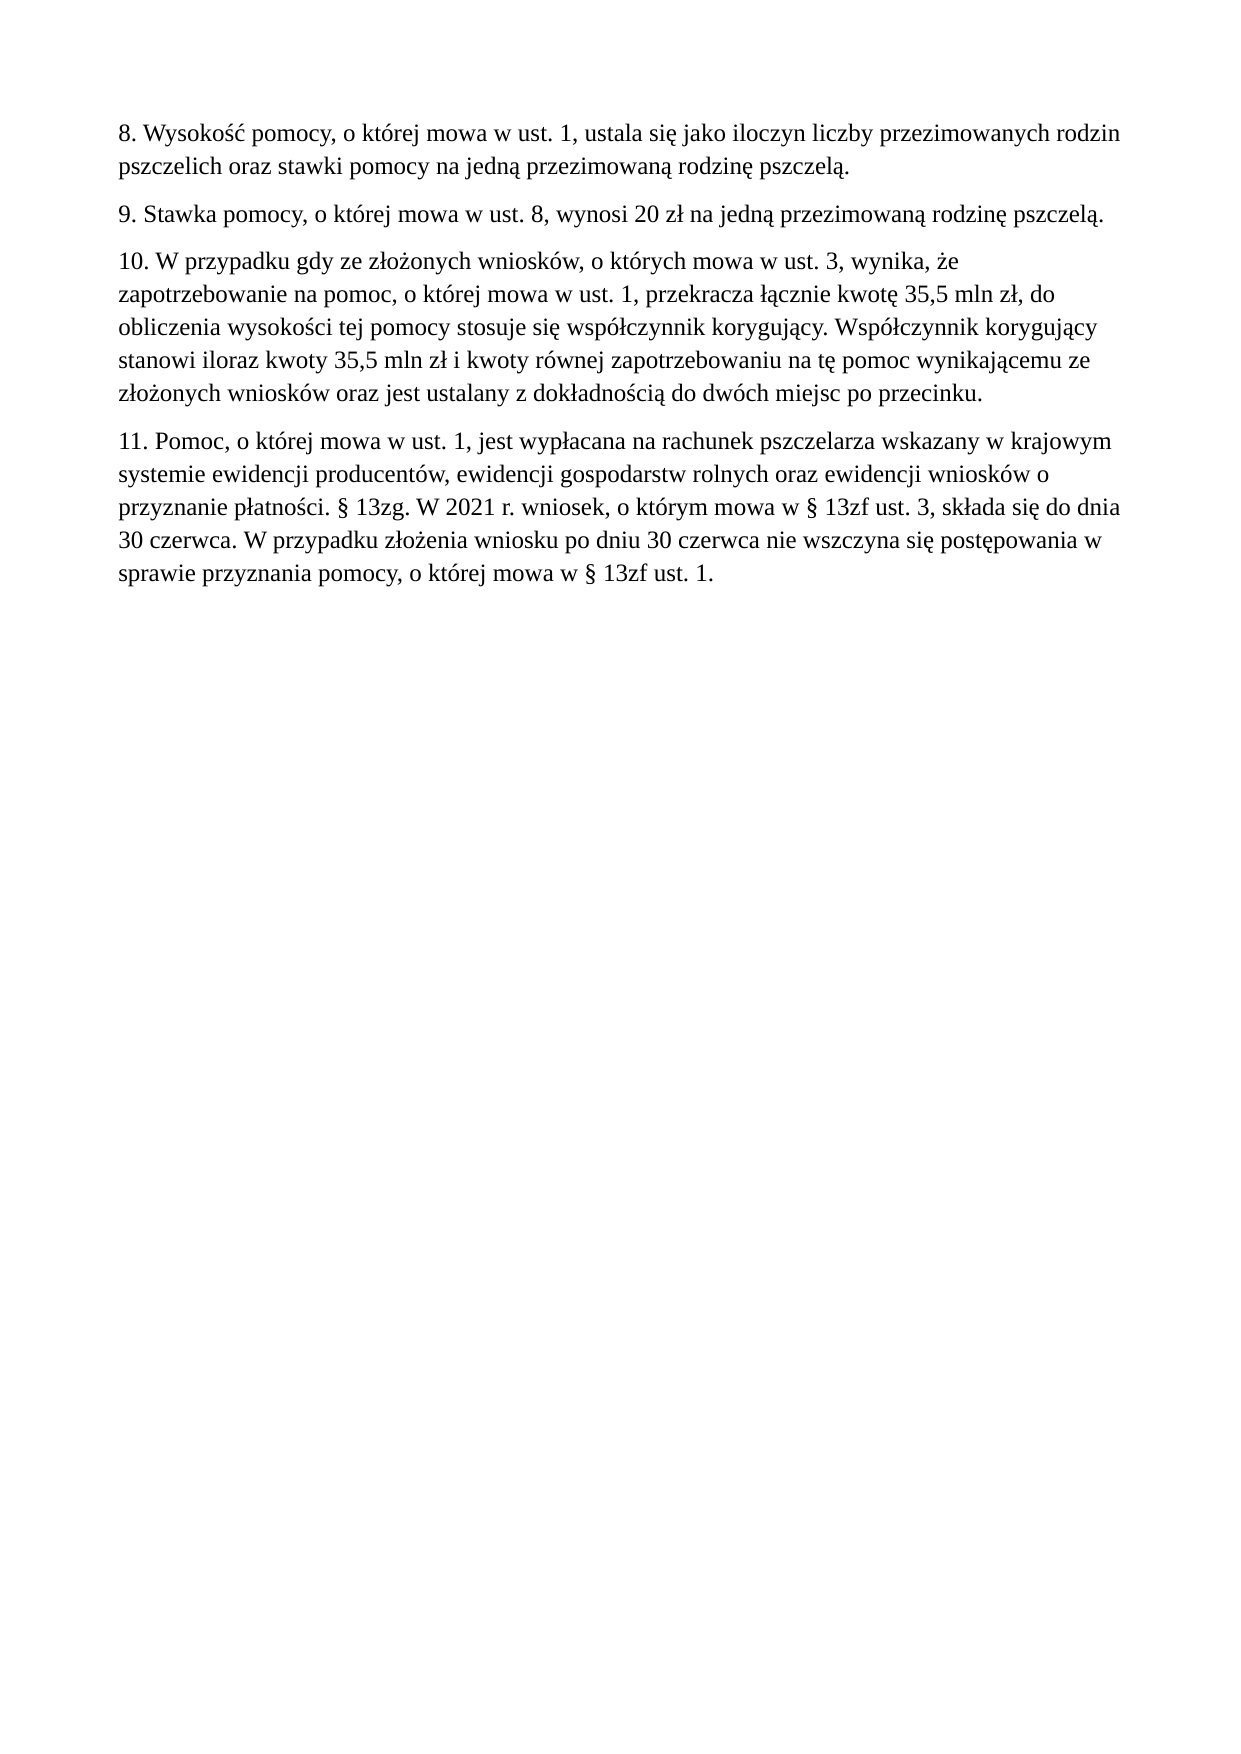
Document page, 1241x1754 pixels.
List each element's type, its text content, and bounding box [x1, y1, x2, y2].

text 11. Pomoc, o której mowa w ust. 1, jest wypłacana na rachunek pszczelarza wskazany w krajowym systemie ewidencji producentów, ewidencji gospodarstw rolnych oraz ewidencji wniosków o przyznanie płatności. § 13zg. W 2021 r. wniosek, o którym mowa w § 13zf ust. 3, składa się do dnia 30 czerwca. W przypadku złożenia wniosku po dniu 30 czerwca nie wszczyna się postępowania w sprawie przyznania pomocy, o której mowa w § 13zf ust. 1. [118, 426, 1122, 587]
text 8. Wysokość pomocy, o której mowa w ust. 1, ustala się jako iloczyn liczby przezimowanych rodzin pszczelich oraz stawki pomocy na jedną przezimowaną rodzinę pszczelą. [118, 118, 1122, 180]
text 10. W przypadku gdy ze złożonych wniosków, o których mowa w ust. 3, wynika, że zapotrzebowanie na pomoc, o której mowa w ust. 1, przekracza łącznie kwotę 35,5 mln zł, do obliczenia wysokości tej pomocy stosuje się współczynnik korygujący. Współczynnik korygujący stanowi iloraz kwoty 35,5 mln zł i kwoty równej zapotrzebowaniu na tę pomoc wynikającemu ze złożonych wniosków oraz jest ustalany z dokładnością do dwóch miejsc po przecinku. [118, 246, 1122, 407]
text 9. Stawka pomocy, o której mowa w ust. 8, wynosi 20 zł na jedną przezimowaną rodzinę pszczelą. [118, 199, 1122, 227]
